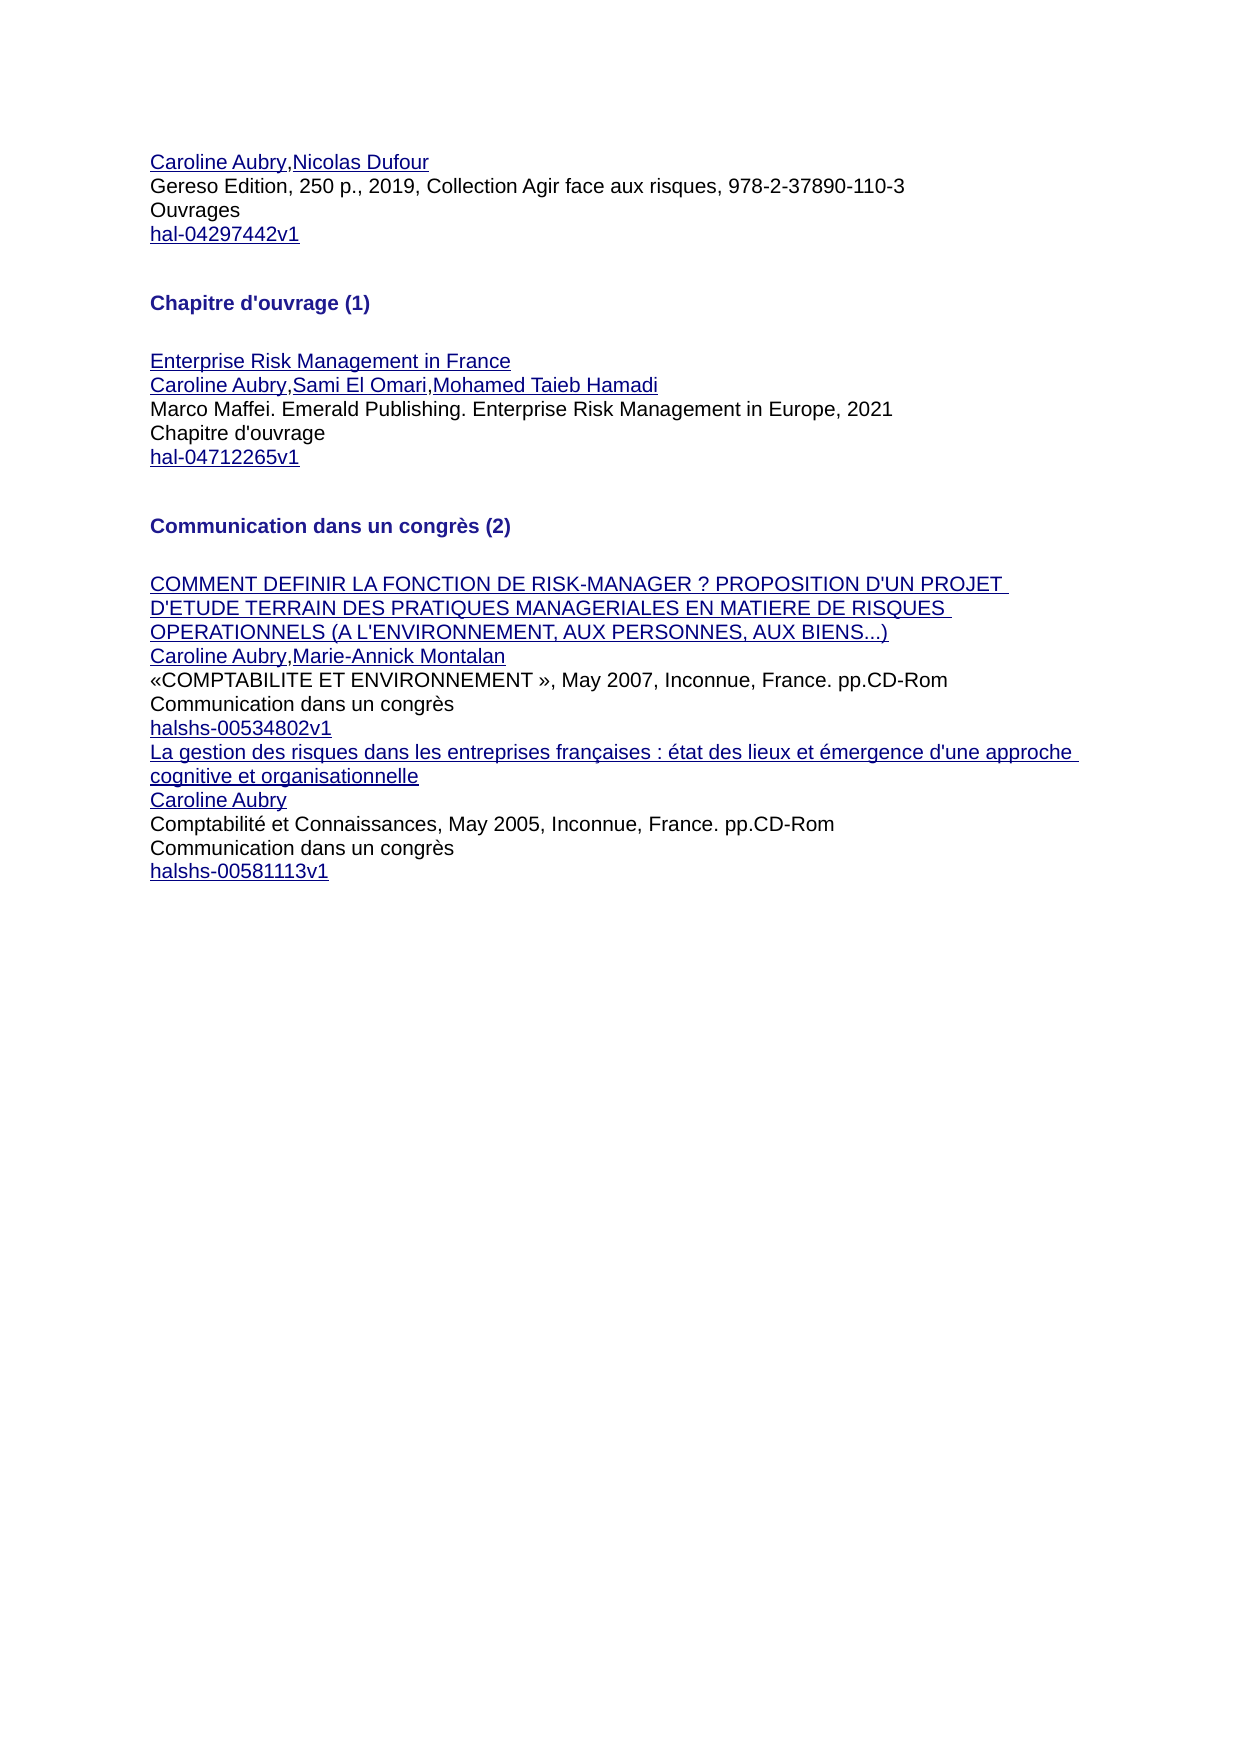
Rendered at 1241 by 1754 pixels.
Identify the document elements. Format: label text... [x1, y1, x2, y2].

subtitle Communication dans un congrès (2) [150, 513, 1090, 537]
subtitle Chapitre d'ouvrage (1) [150, 291, 1090, 314]
table_cell La gestion des risques dans les entreprises françaises : état des lieux et émergence d'une approche cognitive et organisationnelle Caroline Aubry Comptabilité et Connaissances, May 2005, Inconnue, France. pp.CD-Rom Communication dans un congrès halshs-00581113v1 [150, 740, 1090, 883]
table_header Enterprise Risk Management in France Caroline Aubry,Sami El Omari,Mohamed Taieb Hamadi Marco Maffei. Emerald Publishing. Enterprise Risk Management in Europe, 2021 Chapitre d'ouvrage hal-04712265v1 [150, 349, 1090, 469]
table_header COMMENT DEFINIR LA FONCTION DE RISK-MANAGER ? PROPOSITION D'UN PROJET D'ETUDE TERRAIN DES PRATIQUES MANAGERIALES EN MATIERE DE RISQUES OPERATIONNELS (A L'ENVIRONNEMENT, AUX PERSONNES, AUX BIENS...) Caroline Aubry,Marie-Annick Montalan «COMPTABILITE ET ENVIRONNEMENT », May 2007, Inconnue, France. pp.CD-Rom Communication dans un congrès halshs-00534802v1 [150, 572, 1090, 739]
table_cell Caroline Aubry,Nicolas Dufour Gereso Edition, 250 p., 2019, Collection Agir face aux risques, 978-2-37890-110-3 Ouvrages hal-04297442v1 [150, 150, 1090, 246]
